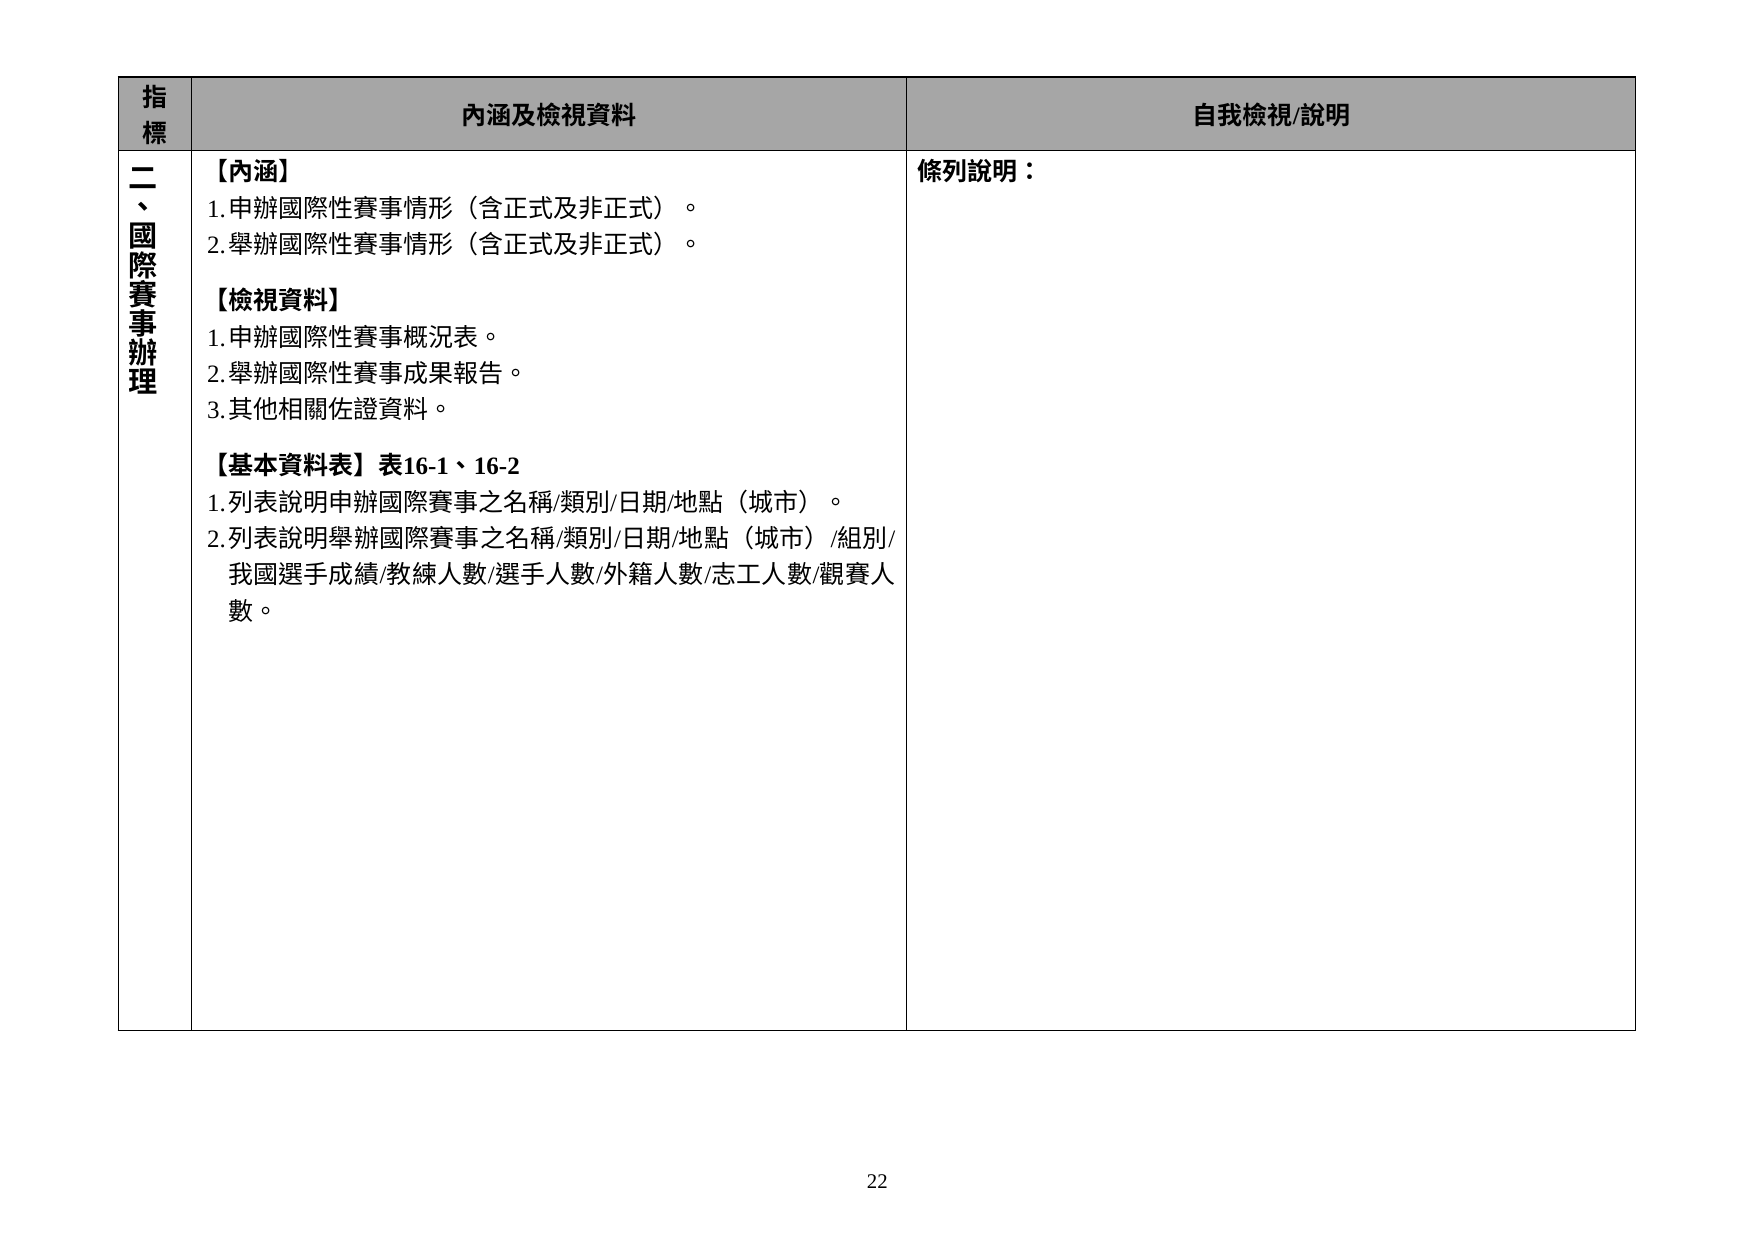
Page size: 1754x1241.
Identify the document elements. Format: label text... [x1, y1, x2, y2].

table_cell 條列說明： [907, 151, 1635, 1030]
table_header 自我檢視/說明 [907, 78, 1635, 150]
table_header 內涵及檢視資料 [192, 78, 906, 150]
table_header 指 標 [119, 78, 191, 150]
table_cell 二、國際賽事辦理 [119, 151, 191, 1030]
table_cell 【內涵】 申辦國際性賽事情形（含正式及非正式）。 舉辦國際性賽事情形（含正式及非正式）。 【檢視資料】 申辦國際性賽事概況表。 舉辦國際性賽事成果報告。 其他相關佐證資料。 【基本資料表】表16-1、16-2 列表說明申辦國際賽事之名稱/類別/日期/地點（城市）。 列表說明舉辦國際賽事之名稱/類別/日期/地點（城市）/組別/我國選手成績/教練人數/選手人數/外籍人數/志工人數/觀賽人數。 [192, 151, 906, 1030]
